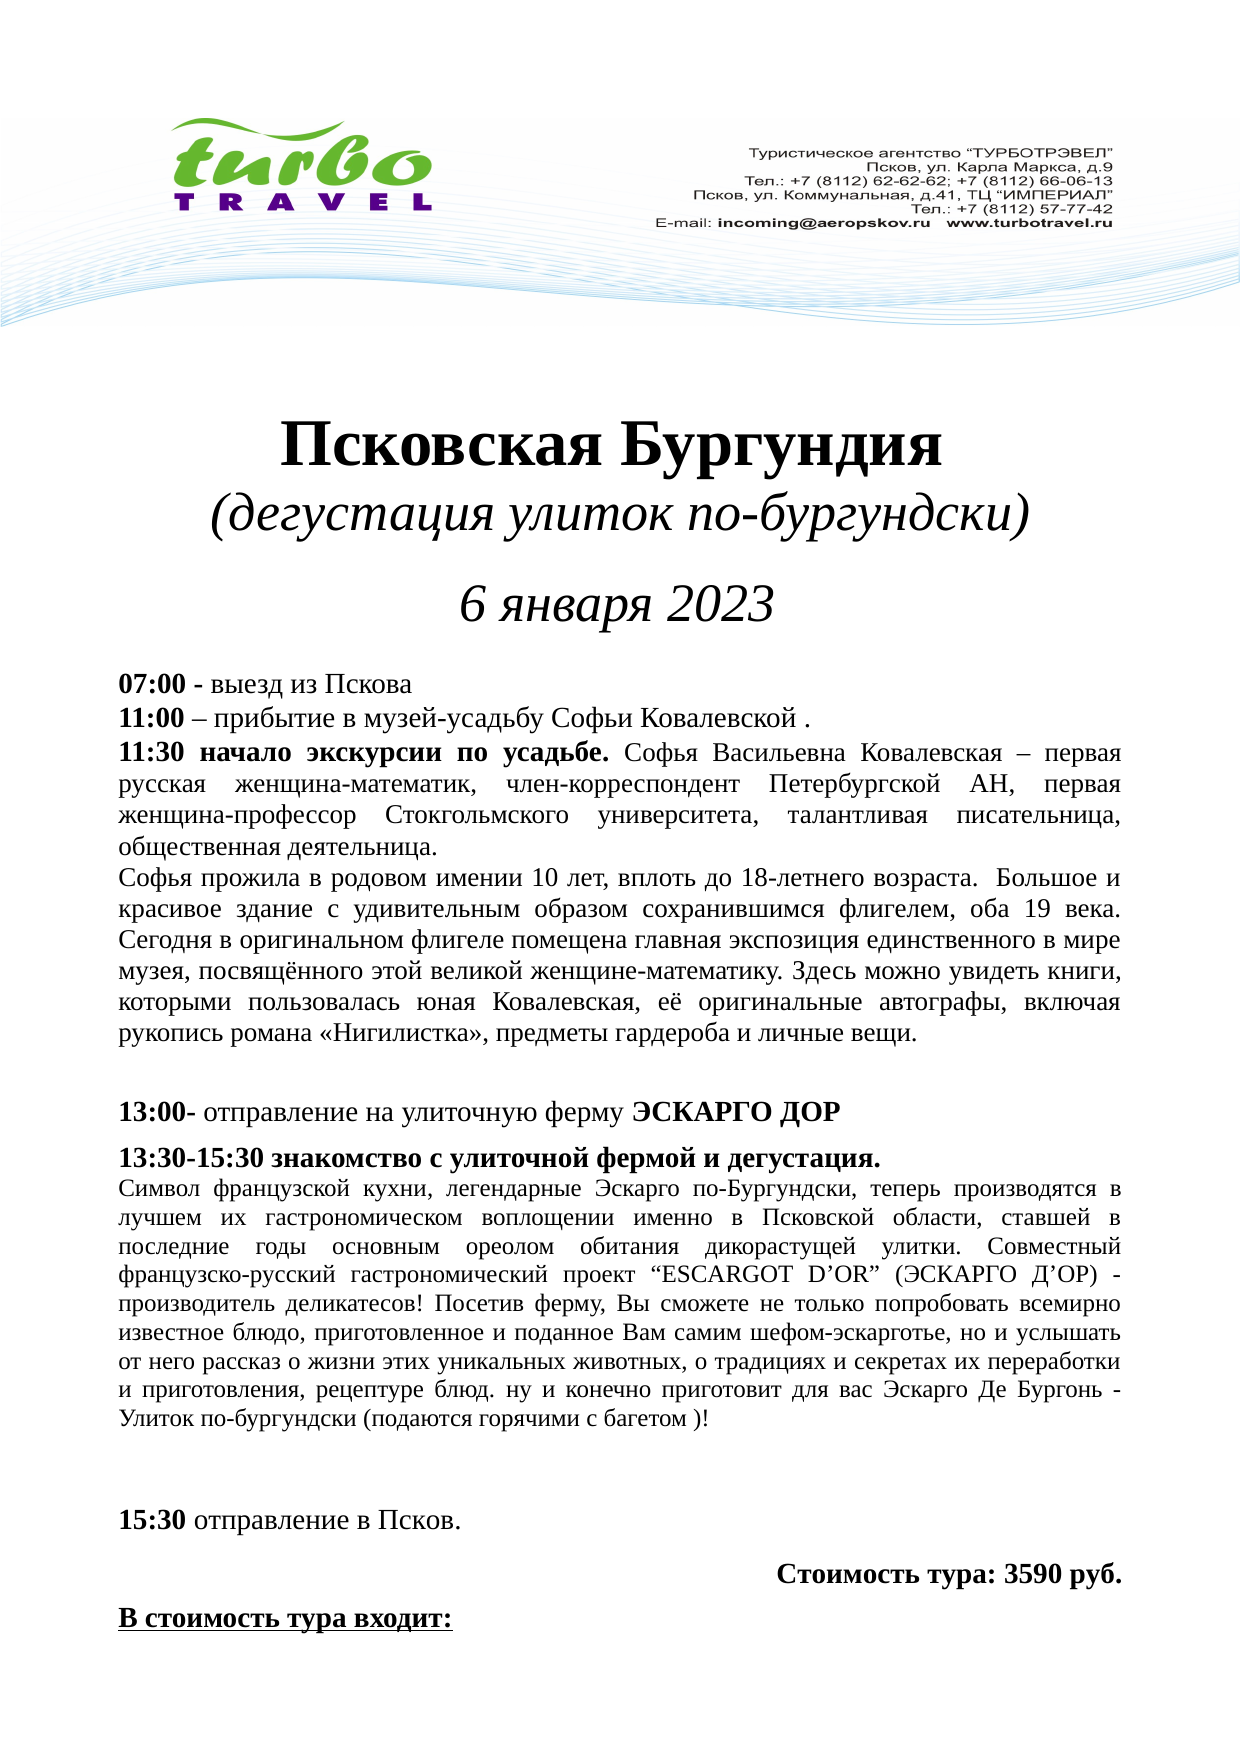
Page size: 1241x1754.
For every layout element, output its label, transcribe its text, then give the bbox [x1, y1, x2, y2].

text Софья прожила в родовом имении 10 лет, вплоть до 18-летнего возраста. Большое и красивое здание с удивительным образом сохранившимся флигелем, оба 19 века. Сегодня в оригинальном флигеле помещена главная экспозиция единственного в мире музея, посвящённого этой великой женщине-математику. Здесь можно увидеть книги, которыми пользовалась юная Ковалевская, её оригинальные автографы, включая рукопись романа «Нигилистка», предметы гардероба и личные вещи. [118, 861, 1122, 1048]
text Символ французской кухни, легендарные Эскарго по-Бургундски, теперь производятся в лучшем их гастрономическом воплощении именно в Псковской области, ставшей в последние годы основным ореолом обитания дикорастущей улитки. Совместный французско-русский гастрономический проект “ESCARGOT D’OR” (ЭСКАРГО Д’ОР) - производитель деликатесов! Посетив ферму, Вы сможете не только попробовать всемирно известное блюдо, приготовленное и поданное Вам самим шефом-эскарготье, но и услышать от него рассказ о жизни этих уникальных животных, о традициях и секретах их переработки и приготовления, рецептуре блюд. ну и конечно приготовит для вас Эскарго Де Бургонь - Улиток по-бургундски (подаются горячими с багетом )! [118, 1173, 1122, 1432]
text 6 января 2023 [118, 571, 1122, 633]
text 11:30 начало экскурсии по усадьбе. Софья Васильевна Ковалевская – первая русская женщина-математик, член-корреспондент Петербургской АН, первая женщина-профессор Стокгольмского университета, талантливая писательница, общественная деятельница. [118, 734, 1122, 861]
text (дегустация улиток по-бургундски) [118, 480, 1122, 571]
text В стоимость тура входит: [118, 1601, 1122, 1634]
text 13:00- отправление на улиточную ферму ЭСКАРГО ДОР [118, 1094, 1122, 1127]
text 11:00 – прибытие в музей-усадьбу Софьи Ковалевской . [118, 700, 1122, 734]
text Стоимость тура: 3590 руб. [118, 1557, 1122, 1590]
text 15:30 отправление в Псков. [118, 1502, 1122, 1536]
text 07:00 - выезд из Пскова [118, 667, 1122, 700]
text Псковская Бургундия [118, 403, 1122, 480]
text 13:30-15:30 знакомство с улиточной фермой и дегустация. [118, 1140, 1122, 1173]
picture [0, 118, 1240, 327]
